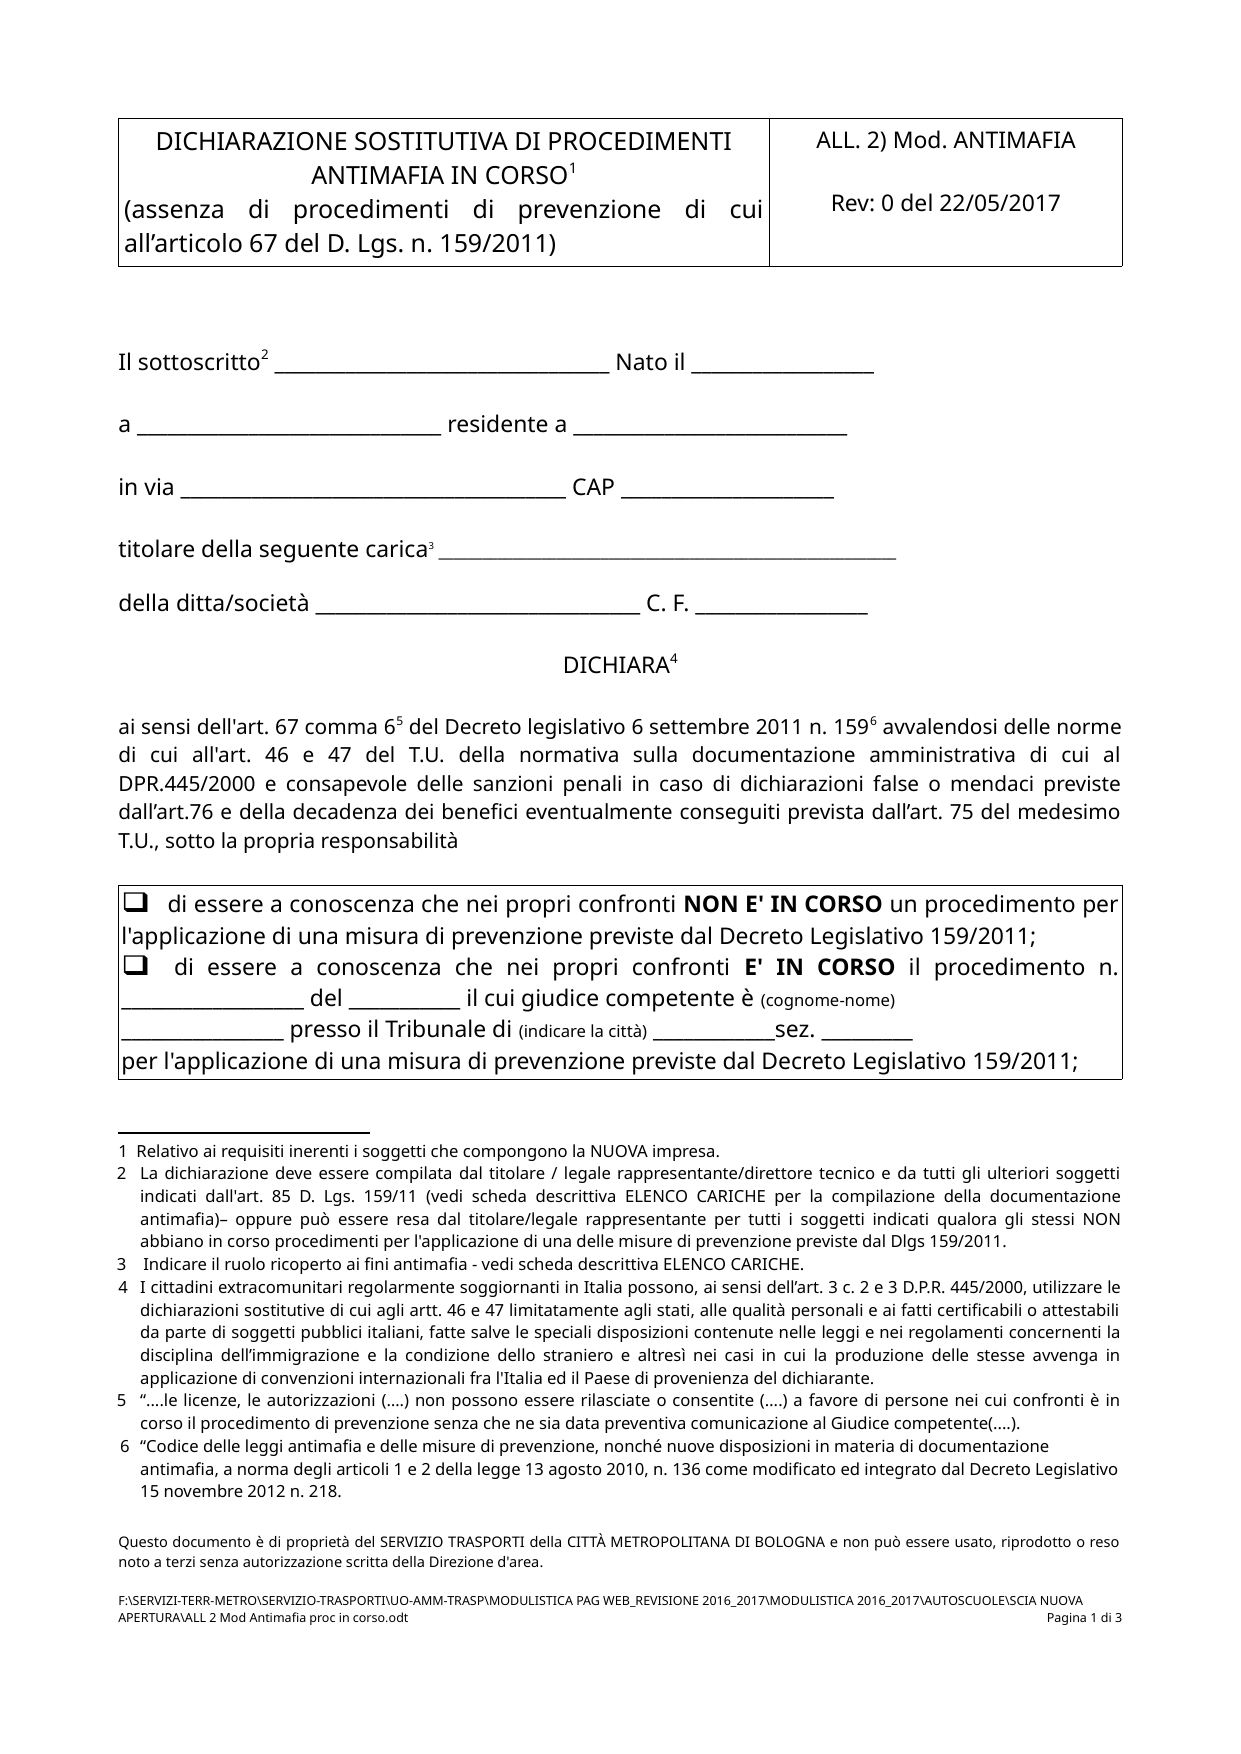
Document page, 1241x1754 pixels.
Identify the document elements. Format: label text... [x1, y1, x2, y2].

table_header ALL. 2) Mod. ANTIMAFIA Rev: 0 del 22/05/2017 [770, 119, 1122, 266]
text della ditta/società ________________________________ C. F. _________________ [118, 587, 1122, 618]
text ________________ presso il Tribunale di (indicare la città) ____________sez. _________ [119, 1010, 1122, 1042]
text I cittadini extracomunitari regolarmente soggiornanti in Italia possono, ai sensi dell’art. 3 c. 2 e 3 D.P.R. 445/2000, utilizzare le dichiarazioni sostitutive di cui agli artt. 46 e 47 limitatamente agli stati, alle qualità personali e ai fatti certificabili o attestabili da parte di soggetti pubblici italiani, fatte salve le speciali disposizioni contenute nelle leggi e nei regolamenti concernenti la disciplina dell’immigrazione e la condizione dello straniero e altresì nei casi in cui la produzione delle stesse avvenga in applicazione di convenzioni internazionali fra l'Italia ed il Paese di provenienza del dichiarante. [118, 1276, 1122, 1389]
text “....le licenze, le autorizzazioni (….) non possono essere rilasciate o consentite (….) a favore di persone nei cui confronti è in corso il procedimento di prevenzione senza che ne sia data preventiva comunicazione al Giudice competente(....). [117, 1389, 1122, 1434]
text “Codice delle leggi antimafia e delle misure di prevenzione, nonché nuove disposizioni in materia di documentazione antimafia, a norma degli articoli 1 e 2 della legge 13 agosto 2010, n. 136 come modificato ed integrato dal Decreto Legislativo 15 novembre 2012 n. 218. [120, 1434, 1122, 1503]
text  di essere a conoscenza che nei propri confronti E' IN CORSO il procedimento n. __________________ del ___________ il cui giudice competente è (cognome-nome) [119, 948, 1122, 1010]
text Indicare il ruolo ricoperto ai fini antimafia - vedi scheda descrittiva ELENCO CARICHE. [117, 1253, 1122, 1276]
text  di essere a conoscenza che nei propri confronti NON E' IN CORSO un procedimento per l'applicazione di una misura di prevenzione previste dal Decreto Legislativo 159/2011; [119, 886, 1122, 948]
text a ______________________________ residente a ___________________________ [118, 408, 1122, 439]
text in via ______________________________________ CAP _____________________ [118, 471, 1122, 502]
text per l'applicazione di una misura di prevenzione previste dal Decreto Legislativo 159/2011; [119, 1042, 1122, 1079]
text Il sottoscritto _________________________________ Nato il __________________ [118, 346, 1122, 377]
text DICHIARA [118, 649, 1122, 681]
table_header DICHIARAZIONE SOSTITUTIVA DI PROCEDIMENTI ANTIMAFIA IN CORSO (assenza di procedimenti di prevenzione di cui all’articolo 67 del D. Lgs. n. 159/2011) [119, 119, 769, 266]
text ai sensi dell'art. 67 comma 6 del Decreto legislativo 6 settembre 2011 n. 159 avvalendosi delle norme di cui all'art. 46 e 47 del T.U. della normativa sulla documentazione amministrativa di cui al DPR.445/2000 e consapevole delle sanzioni penali in caso di dichiarazioni false o mendaci previste dall’art.76 e della decadenza dei benefici eventualmente conseguiti prevista dall’art. 75 del medesimo T.U., sotto la propria responsabilità [118, 712, 1122, 854]
text titolare della seguente carica ______________________________________________________________ [118, 533, 1122, 564]
text La dichiarazione deve essere compilata dal titolare / legale rappresentante/direttore tecnico e da tutti gli ulteriori soggetti indicati dall'art. 85 D. Lgs. 159/11 (vedi scheda descrittiva ELENCO CARICHE per la compilazione della documentazione antimafia)– oppure può essere resa dal titolare/legale rappresentante per tutti i soggetti indicati qualora gli stessi NON abbiano in corso procedimenti per l'applicazione di una delle misure di prevenzione previste dal Dlgs 159/2011. [117, 1162, 1122, 1253]
